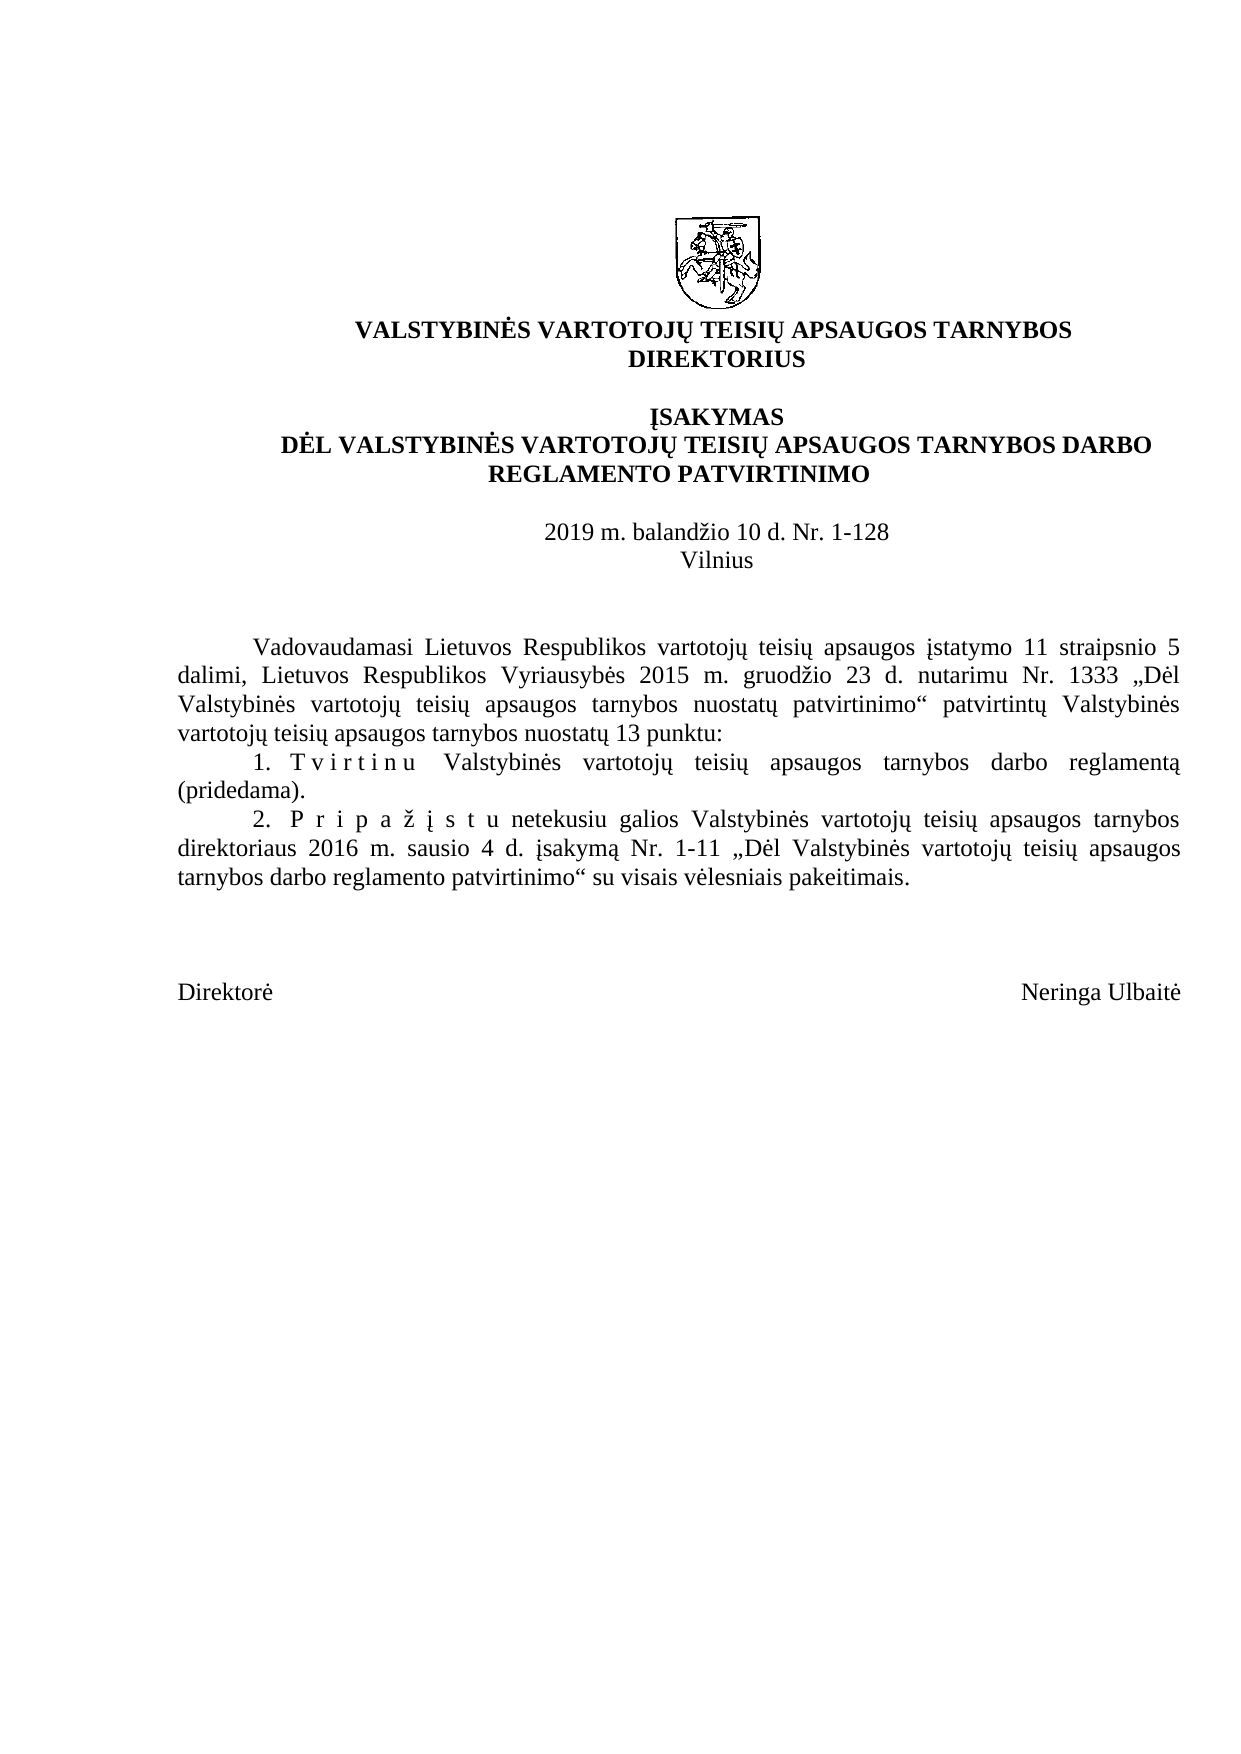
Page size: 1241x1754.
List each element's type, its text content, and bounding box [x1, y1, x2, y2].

text 2. P r i p a ž į s t u netekusiu galios Valstybinės vartotojų teisių apsaugos tarnybos direktoriaus 2016 m. sausio 4 d. įsakymą Nr. 1-11 „Dėl Valstybinės vartotojų teisių apsaugos tarnybos darbo reglamento patvirtinimo“ su visais vėlesniais pakeitimais. [177, 804, 1181, 890]
text 2019 m. balandžio 10 d. Nr. 1-128 [177, 517, 1181, 545]
text 1. Tvirtinu Valstybinės vartotojų teisių apsaugos tarnybos darbo reglamentą (pridedama). [177, 747, 1181, 804]
text DIREKTORIUS [177, 344, 1181, 373]
text Direktorė Neringa Ulbaitė [177, 977, 1181, 1005]
text Vilnius [177, 545, 1181, 574]
text VALSTYBINĖS VARTOTOJŲ TEISIŲ APSAUGOS TARNYBOS [177, 315, 1181, 344]
text DĖL VALSTYBINĖS VARTOTOJŲ TEISIŲ APSAUGOS TARNYBOS DARBO REGLAMENTO PATVIRTINIMO [177, 430, 1181, 488]
text ĮSAKYMAS [177, 402, 1181, 430]
text Vadovaudamasi Lietuvos Respublikos vartotojų teisių apsaugos įstatymo 11 straipsnio 5 dalimi, Lietuvos Respublikos Vyriausybės 2015 m. gruodžio 23 d. nutarimu Nr. 1333 „Dėl Valstybinės vartotojų teisių apsaugos tarnybos nuostatų patvirtinimo“ patvirtintų Valstybinės vartotojų teisių apsaugos tarnybos nuostatų 13 punktu: [177, 632, 1181, 747]
